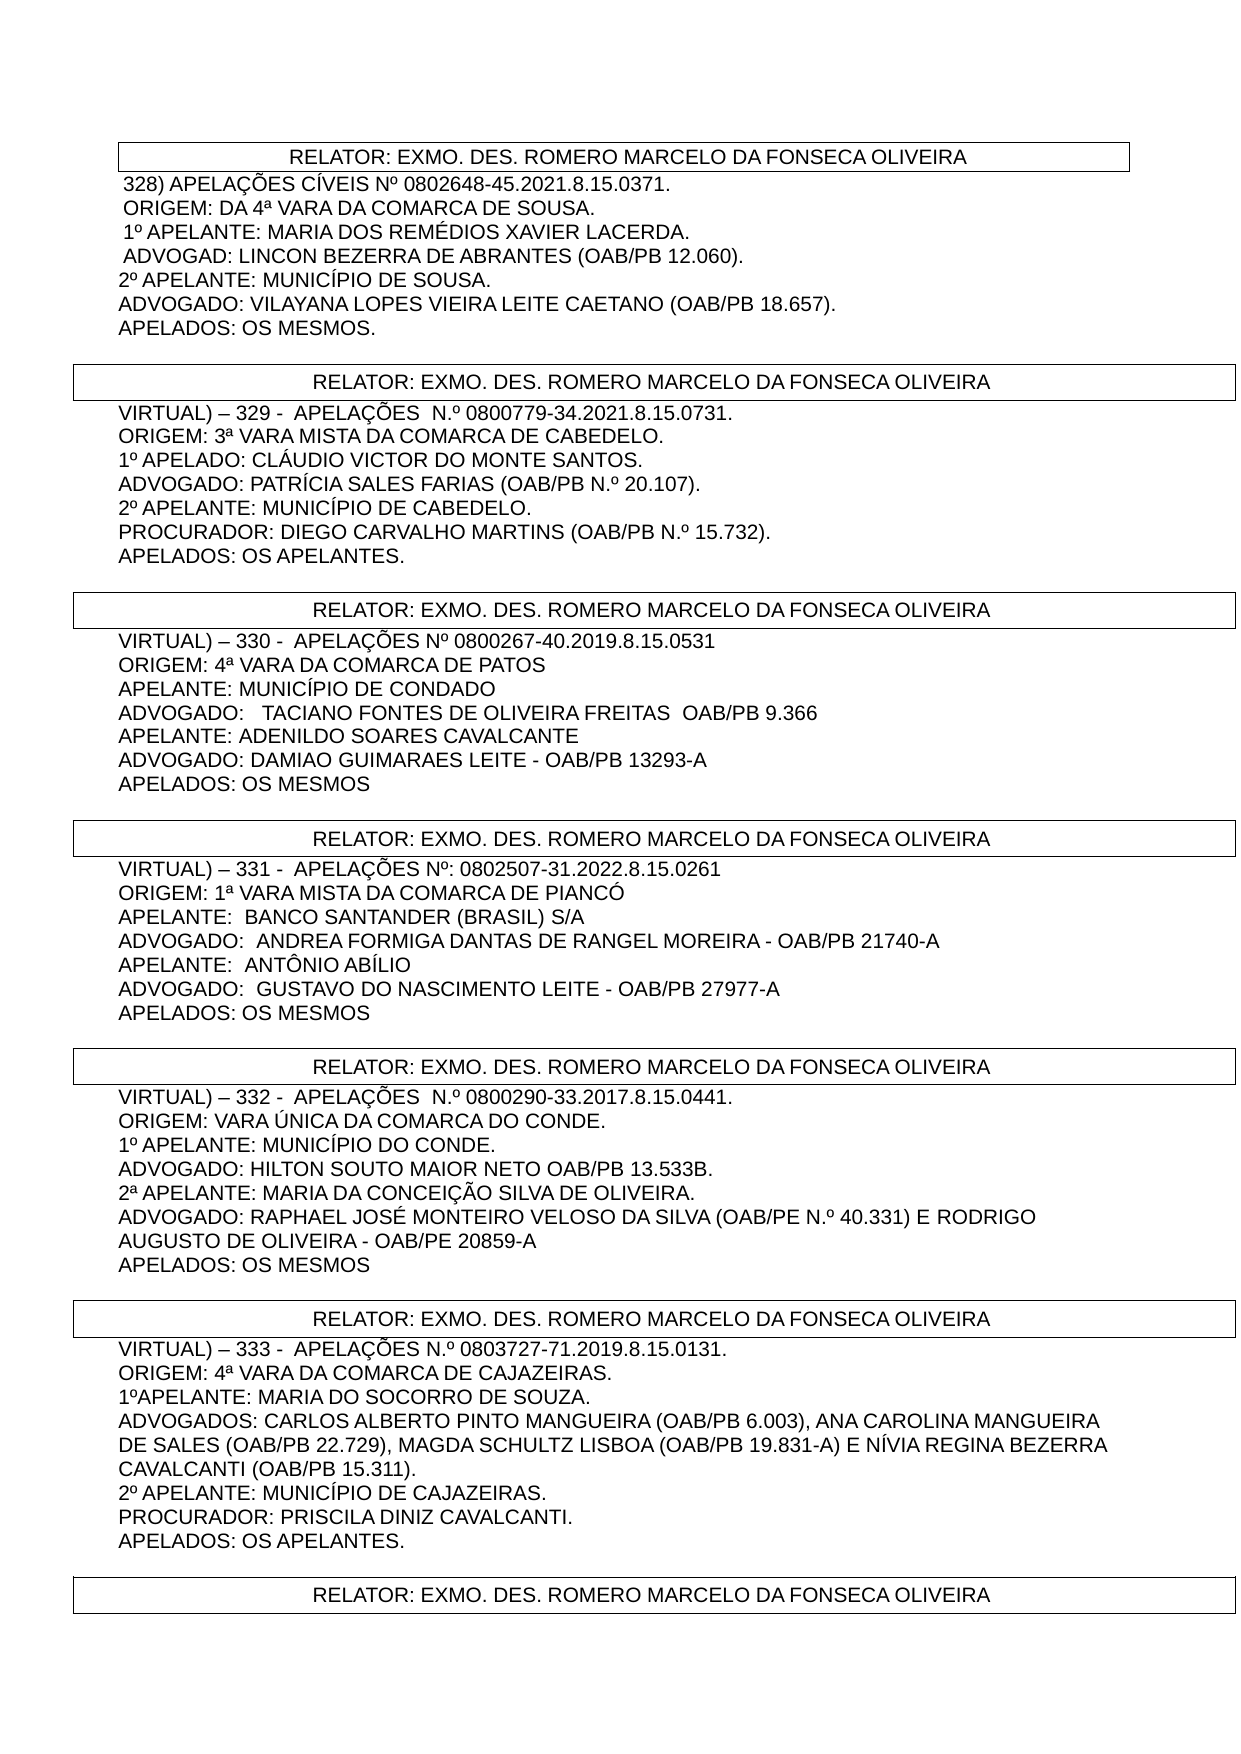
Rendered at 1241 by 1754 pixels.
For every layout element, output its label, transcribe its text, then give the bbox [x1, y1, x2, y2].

text ADVOGADOS: CARLOS ALBERTO PINTO MANGUEIRA (OAB/PB 6.003), ANA CAROLINA MANGUEIRA DE SALES (OAB/PB 22.729), MAGDA SCHULTZ LISBOA (OAB/PB 19.831-A) E NÍVIA REGINA BEZERRA CAVALCANTI (OAB/PB 15.311). [118, 1409, 1122, 1481]
table_header RELATOR: EXMO. DES. ROMERO MARCELO DA FONSECA OLIVEIRA [74, 1049, 1235, 1084]
text ORIGEM: 4ª VARA DA COMARCA DE CAJAZEIRAS. [118, 1361, 1122, 1385]
text ADVOGAD: LINCON BEZERRA DE ABRANTES (OAB/PB 12.060). [123, 244, 1122, 268]
text APELADOS: OS APELANTES. [118, 544, 1122, 568]
text ORIGEM: 3ª VARA MISTA DA COMARCA DE CABEDELO. [118, 424, 1122, 448]
text 328) APELAÇÕES CÍVEIS Nº 0802648-45.2021.8.15.0371. [123, 172, 1122, 196]
table_header RELATOR: EXMO. DES. ROMERO MARCELO DA FONSECA OLIVEIRA [74, 365, 1235, 400]
text APELADOS: OS MESMOS [118, 772, 1122, 796]
text APELADOS: OS APELANTES. [118, 1528, 1122, 1552]
text APELANTE: ADENILDO SOARES CAVALCANTE [118, 724, 1122, 748]
text APELADOS: OS MESMOS [118, 1252, 1122, 1276]
text 1ºAPELANTE: MARIA DO SOCORRO DE SOUZA. [118, 1385, 1122, 1409]
text 1º APELANTE: MUNICÍPIO DO CONDE. [118, 1133, 1122, 1157]
text ADVOGADO: TACIANO FONTES DE OLIVEIRA FREITAS OAB/PB 9.366 [118, 700, 1122, 724]
table_header RELATOR: EXMO. DES. ROMERO MARCELO DA FONSECA OLIVEIRA [74, 593, 1235, 628]
text 2º APELANTE: MUNICÍPIO DE SOUSA. [118, 268, 1122, 292]
text ADVOGADO: VILAYANA LOPES VIEIRA LEITE CAETANO (OAB/PB 18.657). [118, 292, 1122, 316]
text PROCURADOR: DIEGO CARVALHO MARTINS (OAB/PB N.º 15.732). [118, 520, 1122, 544]
text APELANTE: BANCO SANTANDER (BRASIL) S/A [118, 904, 1122, 928]
table_header RELATOR: EXMO. DES. ROMERO MARCELO DA FONSECA OLIVEIRA [74, 821, 1235, 856]
text 2º APELANTE: MUNICÍPIO DE CAJAZEIRAS. [118, 1481, 1122, 1504]
text APELADOS: OS MESMOS [118, 1000, 1122, 1024]
text 1º APELADO: CLÁUDIO VICTOR DO MONTE SANTOS. [118, 448, 1122, 472]
text ORIGEM: 4ª VARA DA COMARCA DE PATOS [118, 652, 1122, 676]
text ADVOGADO: GUSTAVO DO NASCIMENTO LEITE - OAB/PB 27977-A [118, 976, 1122, 1000]
text 2º APELANTE: MUNICÍPIO DE CABEDELO. [118, 496, 1122, 520]
text VIRTUAL) – 331 - APELAÇÕES Nº: 0802507-31.2022.8.15.0261 [118, 857, 1122, 881]
text APELADOS: OS MESMOS. [118, 316, 1122, 340]
table_header RELATOR: EXMO. DES. ROMERO MARCELO DA FONSECA OLIVEIRA [74, 1578, 1235, 1612]
text ADVOGADO: ANDREA FORMIGA DANTAS DE RANGEL MOREIRA - OAB/PB 21740-A [118, 928, 1122, 952]
text APELANTE: ANTÔNIO ABÍLIO [118, 952, 1122, 976]
text ORIGEM: DA 4ª VARA DA COMARCA DE SOUSA. [123, 196, 1122, 220]
text VIRTUAL) – 332 - APELAÇÕES N.º 0800290-33.2017.8.15.0441. [118, 1085, 1122, 1109]
table_header RELATOR: EXMO. DES. ROMERO MARCELO DA FONSECA OLIVEIRA [74, 1301, 1235, 1336]
text VIRTUAL) – 333 - APELAÇÕES N.º 0803727-71.2019.8.15.0131. [118, 1338, 1122, 1361]
text VIRTUAL) – 329 - APELAÇÕES N.º 0800779-34.2021.8.15.0731. [118, 401, 1122, 424]
text 1º APELANTE: MARIA DOS REMÉDIOS XAVIER LACERDA. [123, 220, 1122, 244]
text RELATOR: EXMO. DES. ROMERO MARCELO DA FONSECA OLIVEIRA [119, 143, 1129, 171]
text ADVOGADO: DAMIAO GUIMARAES LEITE - OAB/PB 13293-A [118, 748, 1122, 772]
text ADVOGADO: HILTON SOUTO MAIOR NETO OAB/PB 13.533B. [118, 1157, 1122, 1181]
text VIRTUAL) – 330 - APELAÇÕES Nº 0800267-40.2019.8.15.0531 [118, 629, 1122, 652]
text APELANTE: MUNICÍPIO DE CONDADO [118, 676, 1122, 700]
text ORIGEM: 1ª VARA MISTA DA COMARCA DE PIANCÓ [118, 881, 1122, 904]
text ADVOGADO: RAPHAEL JOSÉ MONTEIRO VELOSO DA SILVA (OAB/PE N.º 40.331) E RODRIGO AUGUSTO DE OLIVEIRA - OAB/PE 20859-A [118, 1204, 1122, 1252]
text 2ª APELANTE: MARIA DA CONCEIÇÃO SILVA DE OLIVEIRA. [118, 1181, 1122, 1204]
text PROCURADOR: PRISCILA DINIZ CAVALCANTI. [118, 1504, 1122, 1528]
text ORIGEM: VARA ÚNICA DA COMARCA DO CONDE. [118, 1109, 1122, 1133]
text ADVOGADO: PATRÍCIA SALES FARIAS (OAB/PB N.º 20.107). [118, 472, 1122, 496]
